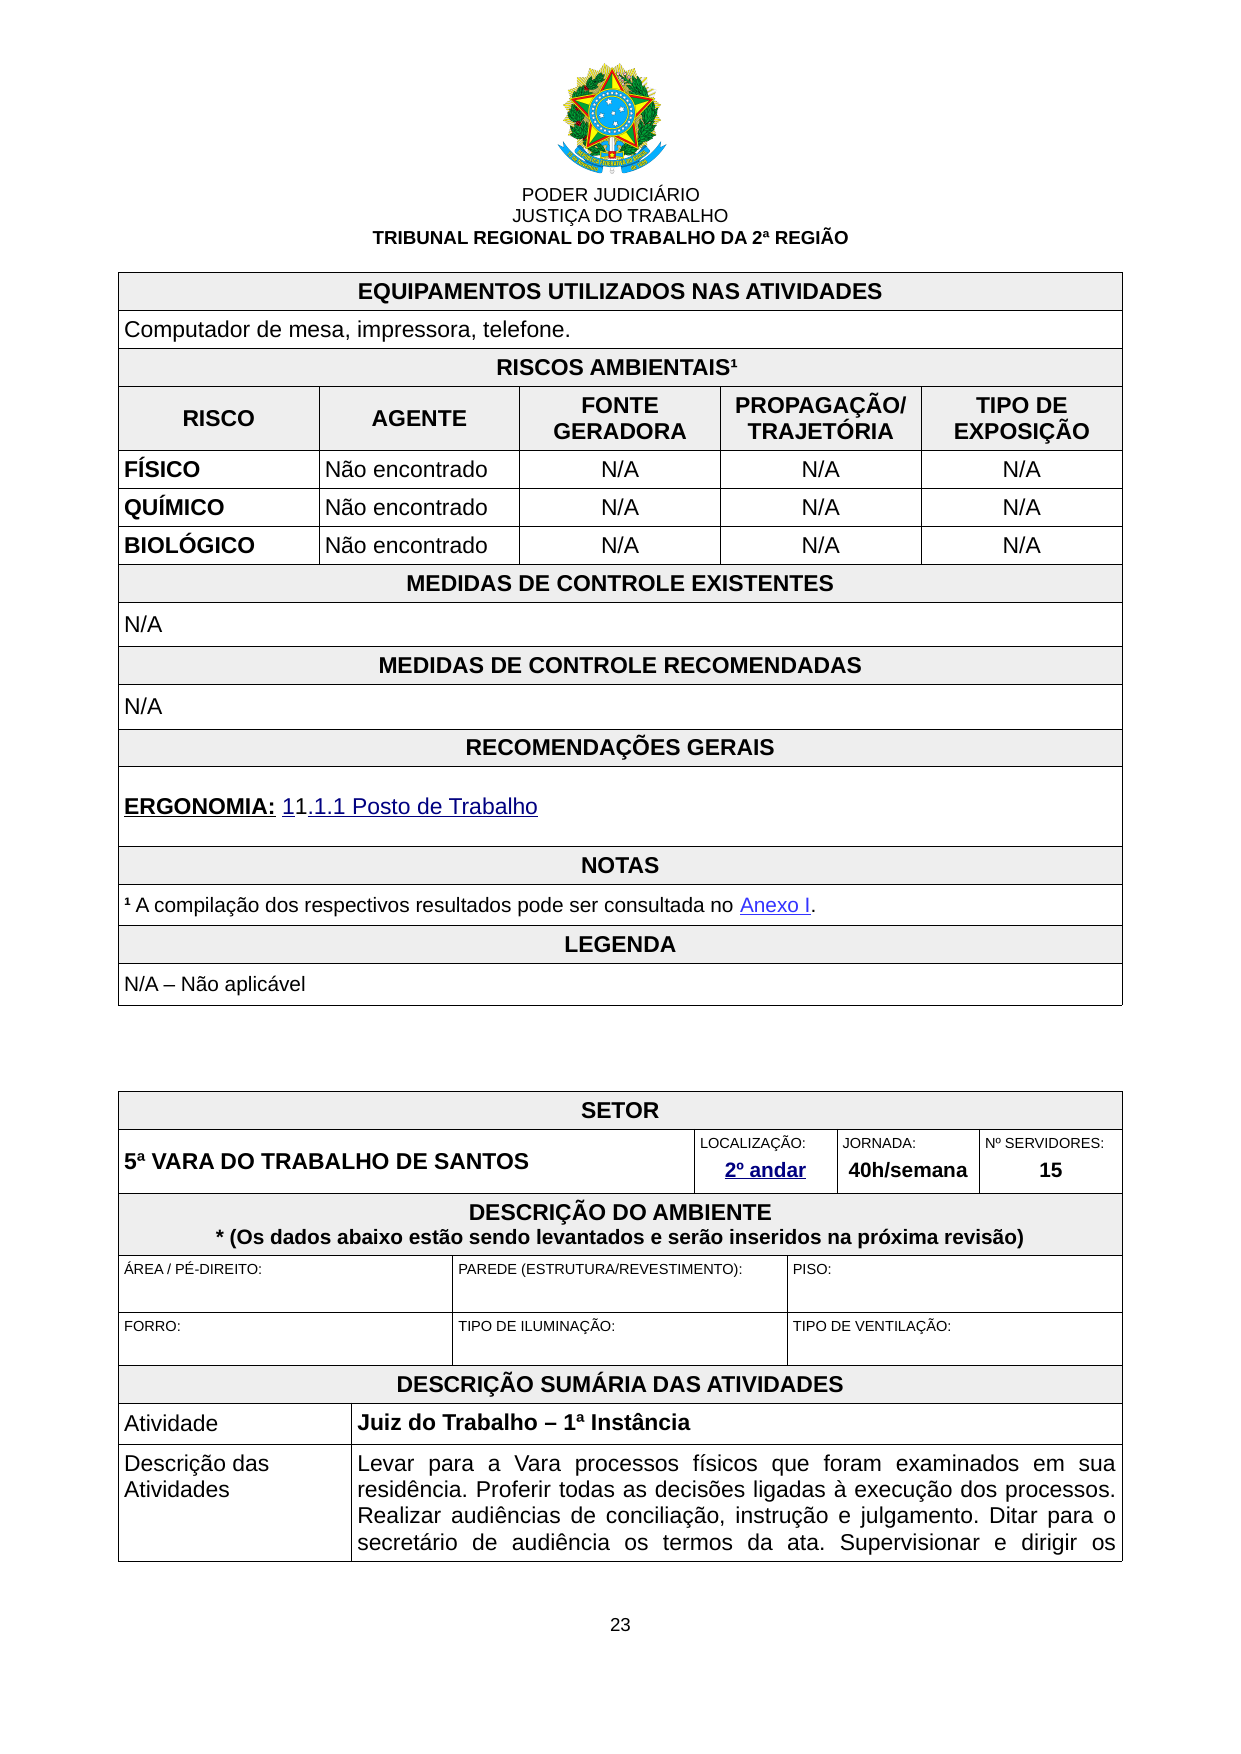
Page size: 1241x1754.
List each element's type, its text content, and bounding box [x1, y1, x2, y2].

table_cell RISCOS AMBIENTAIS¹ [119, 349, 1122, 386]
table_cell N/A [922, 451, 1122, 488]
table_cell N/A [119, 685, 1122, 728]
table_cell N/A [520, 489, 720, 526]
table_cell LOCALIZAÇÃO: 2º andar [695, 1130, 837, 1193]
table_cell Atividade [119, 1404, 351, 1444]
table_cell N/A – Não aplicável [119, 964, 1122, 1004]
table_cell FORRO: [119, 1313, 452, 1365]
table_cell ERGONOMIA: 11.1.1 Posto de Trabalho [119, 767, 1122, 846]
table_cell N/A [520, 451, 720, 488]
table_cell N/A [721, 451, 921, 488]
table_cell DESCRIÇÃO SUMÁRIA DAS ATIVIDADES [119, 1366, 1122, 1403]
table_cell Descrição das Atividades [119, 1445, 351, 1561]
table_cell 5ª VARA DO TRABALHO DE SANTOS [119, 1130, 694, 1193]
table_cell LEGENDA [119, 926, 1122, 963]
table_cell BIOLÓGICO [119, 527, 319, 564]
table_cell ÁREA / PÉ-DIREITO: [119, 1256, 452, 1312]
table_cell EQUIPAMENTOS UTILIZADOS NAS ATIVIDADES [119, 273, 1122, 310]
table_cell FONTE GERADORA [520, 387, 720, 450]
table_cell JORNADA: 40h/semana [838, 1130, 979, 1193]
table_cell TIPO DE VENTILAÇÃO: [788, 1313, 1122, 1365]
table_cell N/A [721, 527, 921, 564]
table_cell ¹ A compilação dos respectivos resultados pode ser consultada no Anexo I. [119, 885, 1122, 925]
table_cell TIPO DE EXPOSIÇÃO [922, 387, 1122, 450]
table_cell N/A [721, 489, 921, 526]
table_cell Não encontrado [320, 527, 519, 564]
table_cell QUÍMICO [119, 489, 319, 526]
table_cell Levar para a Vara processos físicos que foram examinados em sua residência. Proferir todas as decisões ligadas à execução dos processos. Realizar audiências de conciliação, instrução e julgamento. Ditar para o secretário de audiência os termos da ata. Supervisionar e dirigir os [352, 1445, 1122, 1561]
table_cell RECOMENDAÇÕES GERAIS [119, 730, 1122, 766]
table_cell N/A [922, 489, 1122, 526]
table_header SETOR [119, 1092, 1122, 1129]
table_cell MEDIDAS DE CONTROLE RECOMENDADAS [119, 647, 1122, 684]
table_cell Não encontrado [320, 451, 519, 488]
table_cell Não encontrado [320, 489, 519, 526]
table_cell AGENTE [320, 387, 519, 450]
table_cell Juiz do Trabalho – 1ª Instância [352, 1404, 1122, 1444]
table_cell DESCRIÇÃO DO AMBIENTE * (Os dados abaixo estão sendo levantados e serão inseridos na próxima revisão) [119, 1194, 1122, 1255]
table_cell PROPAGAÇÃO/ TRAJETÓRIA [721, 387, 921, 450]
table_cell FÍSICO [119, 451, 319, 488]
table_cell N/A [520, 527, 720, 564]
table_cell Computador de mesa, impressora, telefone. [119, 311, 1122, 348]
table_cell N/A [119, 603, 1122, 646]
table_cell RISCO [119, 387, 319, 450]
table_cell MEDIDAS DE CONTROLE EXISTENTES [119, 565, 1122, 602]
table_cell TIPO DE ILUMINAÇÃO: [453, 1313, 787, 1365]
table_cell N/A [922, 527, 1122, 564]
table_cell PAREDE (ESTRUTURA/REVESTIMENTO): [453, 1256, 787, 1312]
table_cell Nº SERVIDORES: 15 [980, 1130, 1122, 1193]
table_cell PISO: [788, 1256, 1122, 1312]
table_cell NOTAS [119, 847, 1122, 884]
